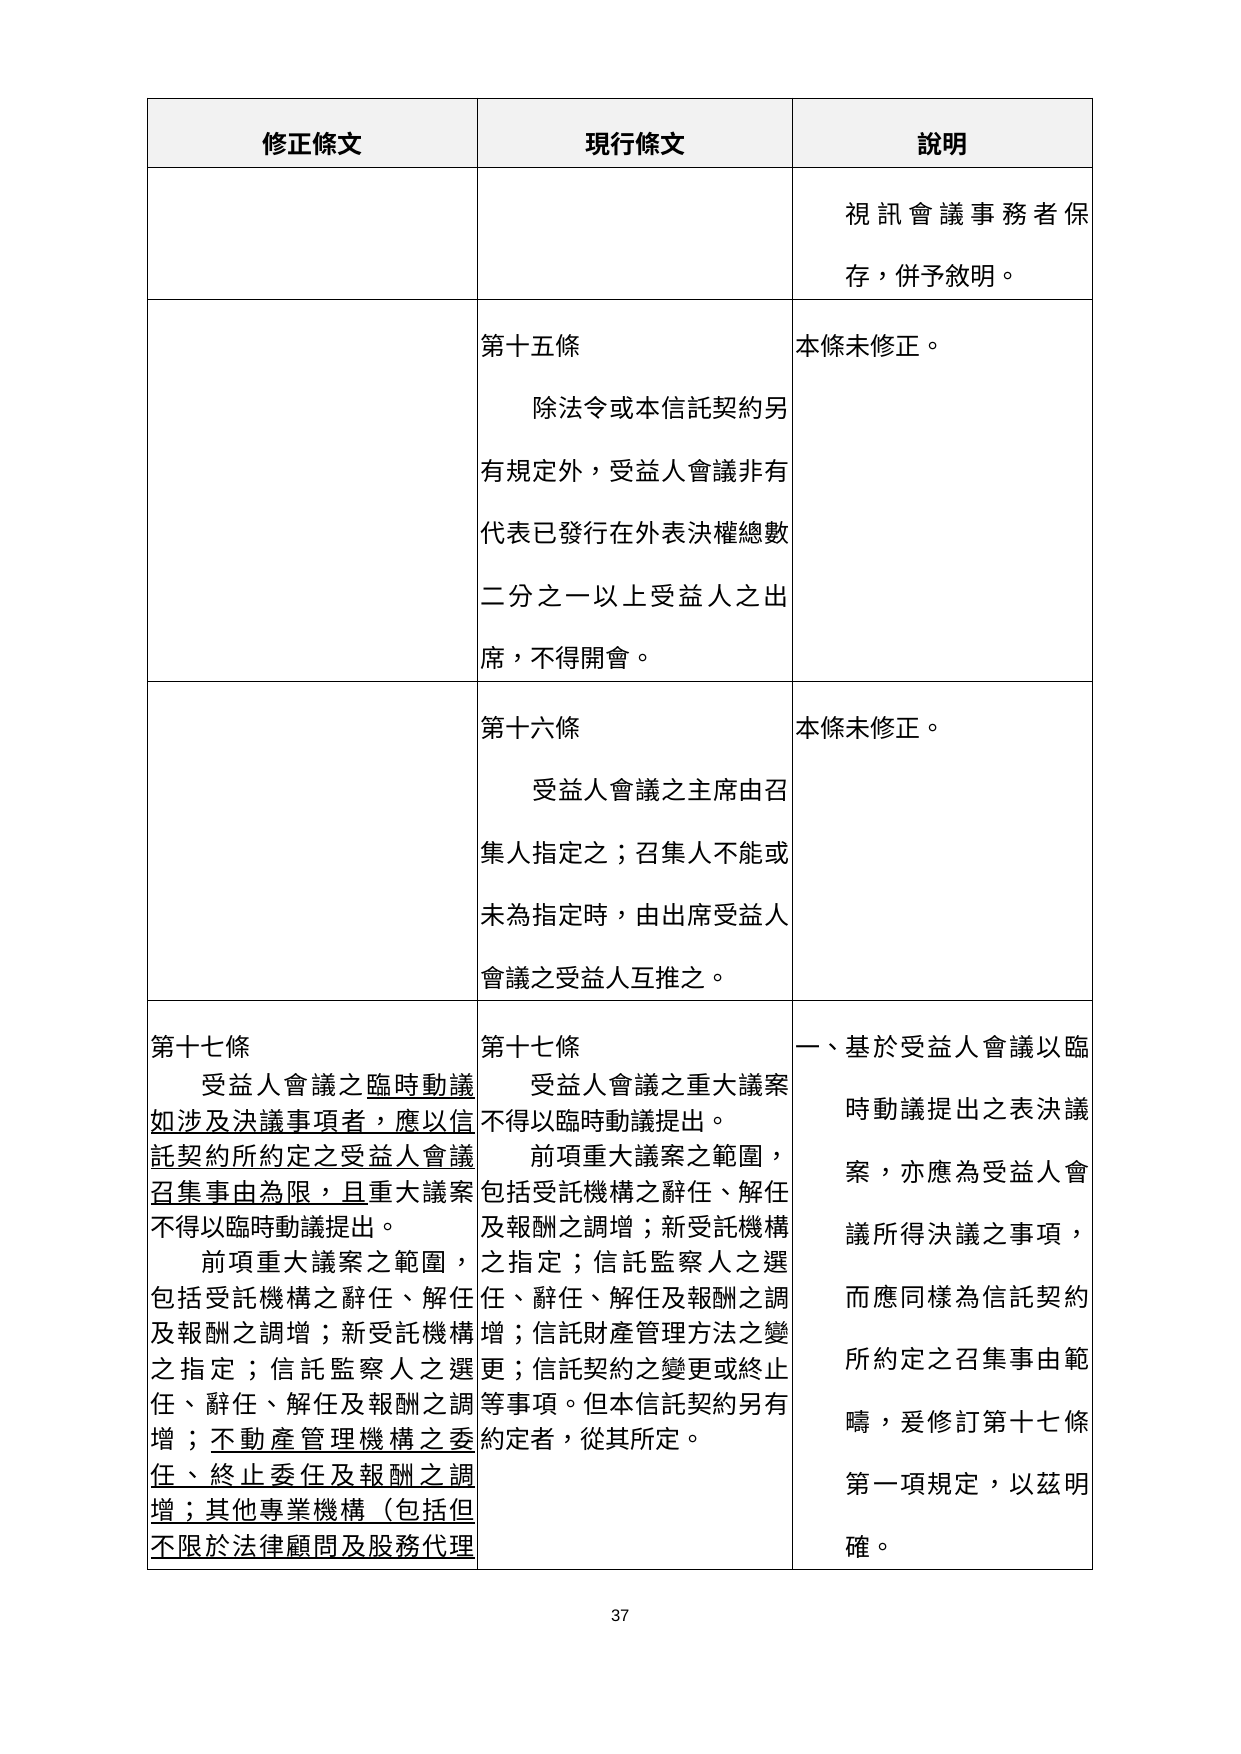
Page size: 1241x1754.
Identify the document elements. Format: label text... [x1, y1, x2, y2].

table_cell 第十七條 受益人會議之重大議案不得以臨時動議提出。 前項重大議案之範圍，包括受託機構之辭任、解任及報酬之調增；新受託機構之指定；信託監察人之選任、辭任、解任及報酬之調增；信託財產管理方法之變更；信託契約之變更或終止等事項。但本信託契約另有約定者，從其所定。 [478, 1001, 792, 1569]
table_cell [148, 682, 477, 1000]
table_header 修正條文 [148, 99, 477, 167]
table_cell 本條未修正。 [793, 682, 1092, 1000]
table_cell [148, 168, 477, 299]
table_cell [148, 300, 477, 681]
table_cell 第十七條 受益人會議之臨時動議如涉及決議事項者，應以信託契約所約定之受益人會議召集事由為限，且重大議案不得以臨時動議提出。 前項重大議案之範圍，包括受託機構之辭任、解任及報酬之調增；新受託機構之指定；信託監察人之選任、辭任、解任及報酬之調增；不動產管理機構之委任、終止委任及報酬之調增；其他專業機構（包括但不限於法律顧問及股務代理 [148, 1001, 477, 1569]
table_cell 第十五條 除法令或本信託契約另有規定外，受益人會議非有代表已發行在外表決權總數二分之一以上受益人之出席，不得開會。 [478, 300, 792, 681]
table_cell 第十六條 受益人會議之主席由召集人指定之；召集人不能或未為指定時，由出席受益人會議之受益人互推之。 [478, 682, 792, 1000]
table_header 說明 [793, 99, 1092, 167]
table_header 現行條文 [478, 99, 792, 167]
table_cell 一、 基於受益人會議以臨時動議提出之表決議案，亦應為受益人會議所得決議之事項，而應同樣為信託契約所約定之召集事由範疇，爰修訂第十七條第一項規定，以茲明確。 [793, 1001, 1092, 1569]
table_cell [478, 168, 792, 299]
table_cell 本條未修正。 [793, 300, 1092, 681]
table_cell 視訊會議事務者保存，併予敘明。 [793, 168, 1092, 299]
